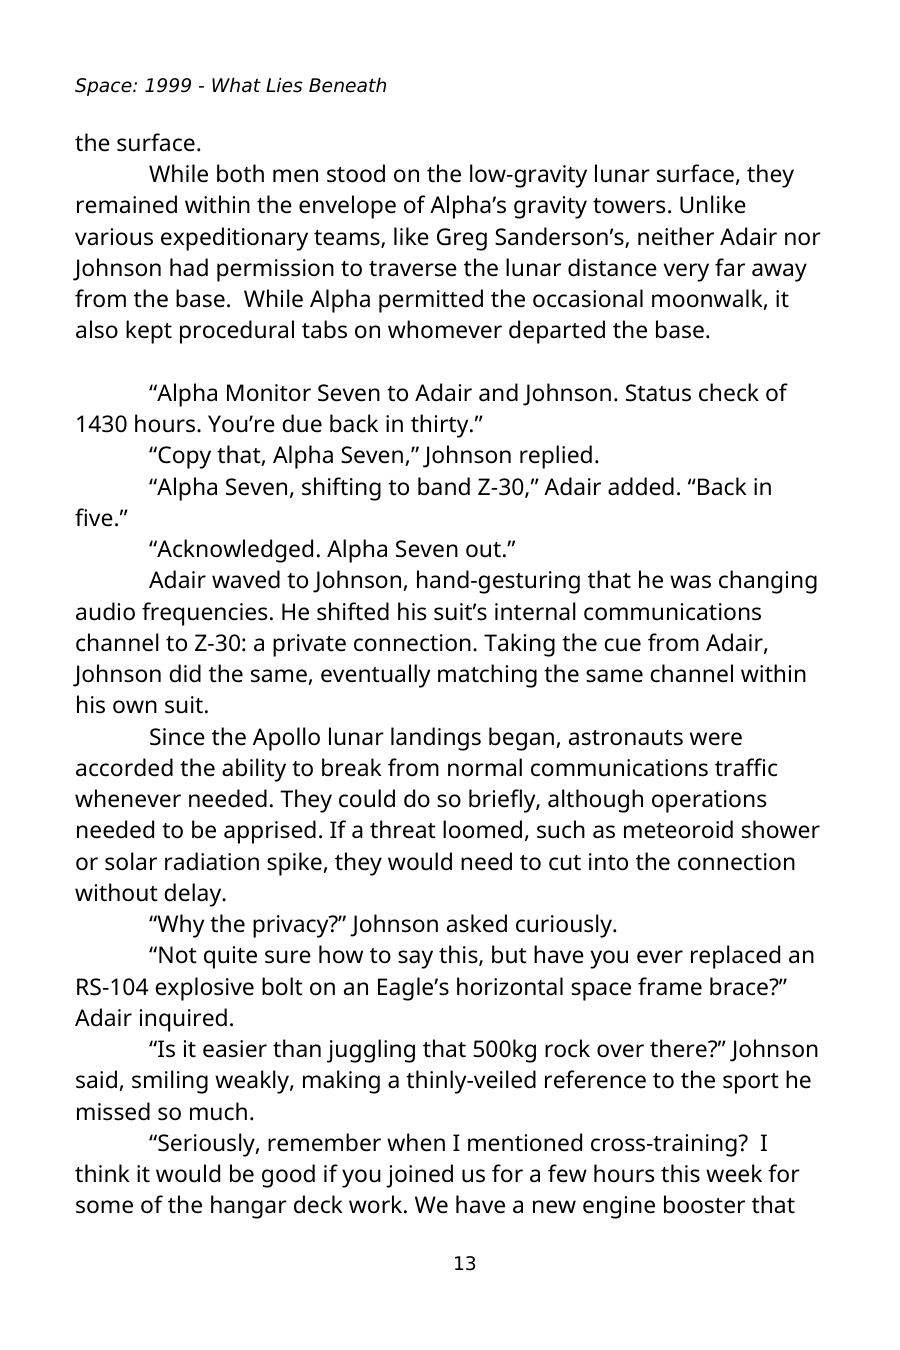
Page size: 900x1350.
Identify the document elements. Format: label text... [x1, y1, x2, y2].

text Since the Apollo lunar landings began, astronauts were accorded the ability to break from normal communications traffic whenever needed. They could do so briefly, although operations needed to be apprised. If a threat loomed, such as meteoroid shower or solar radiation spike, they would need to cut into the connection without delay. [75, 721, 825, 908]
text “Alpha Monitor Seven to Adair and Johnson. Status check of 1430 hours. You’re due back in thirty.” [75, 377, 825, 439]
text While both men stood on the low-gravity lunar surface, they remained within the envelope of Alpha’s gravity towers. Unlike various expeditionary teams, like Greg Sanderson’s, neither Adair nor Johnson had permission to traverse the lunar distance very far away from the base. While Alpha permitted the occasional moonwalk, it also kept procedural tabs on whomever departed the base. [75, 158, 825, 346]
text “Alpha Seven, shifting to band Z-30,” Adair added. “Back in five.” [75, 471, 825, 533]
text “Copy that, Alpha Seven,” Johnson replied. [75, 439, 825, 471]
text “Why the privacy?” Johnson asked curiously. [75, 908, 825, 939]
text the surface. [75, 127, 825, 158]
text Adair waved to Johnson, hand-gesturing that he was changing audio frequencies. He shifted his suit’s internal communications channel to Z-30: a private connection. Taking the cue from Adair, Johnson did the same, eventually matching the same channel within his own suit. [75, 564, 825, 721]
text “Seriously, remember when I mentioned cross-training? I think it would be good if you joined us for a few hours this week for some of the hangar deck work. We have a new engine booster that [75, 1127, 825, 1221]
text “Is it easier than juggling that 500kg rock over there?” Johnson said, smiling weakly, making a thinly-veiled reference to the sport he missed so much. [75, 1033, 825, 1127]
text “Not quite sure how to say this, but have you ever replaced an RS-104 explosive bolt on an Eagle’s horizontal space frame brace?” Adair inquired. [75, 939, 825, 1033]
text “Acknowledged. Alpha Seven out.” [75, 533, 825, 564]
